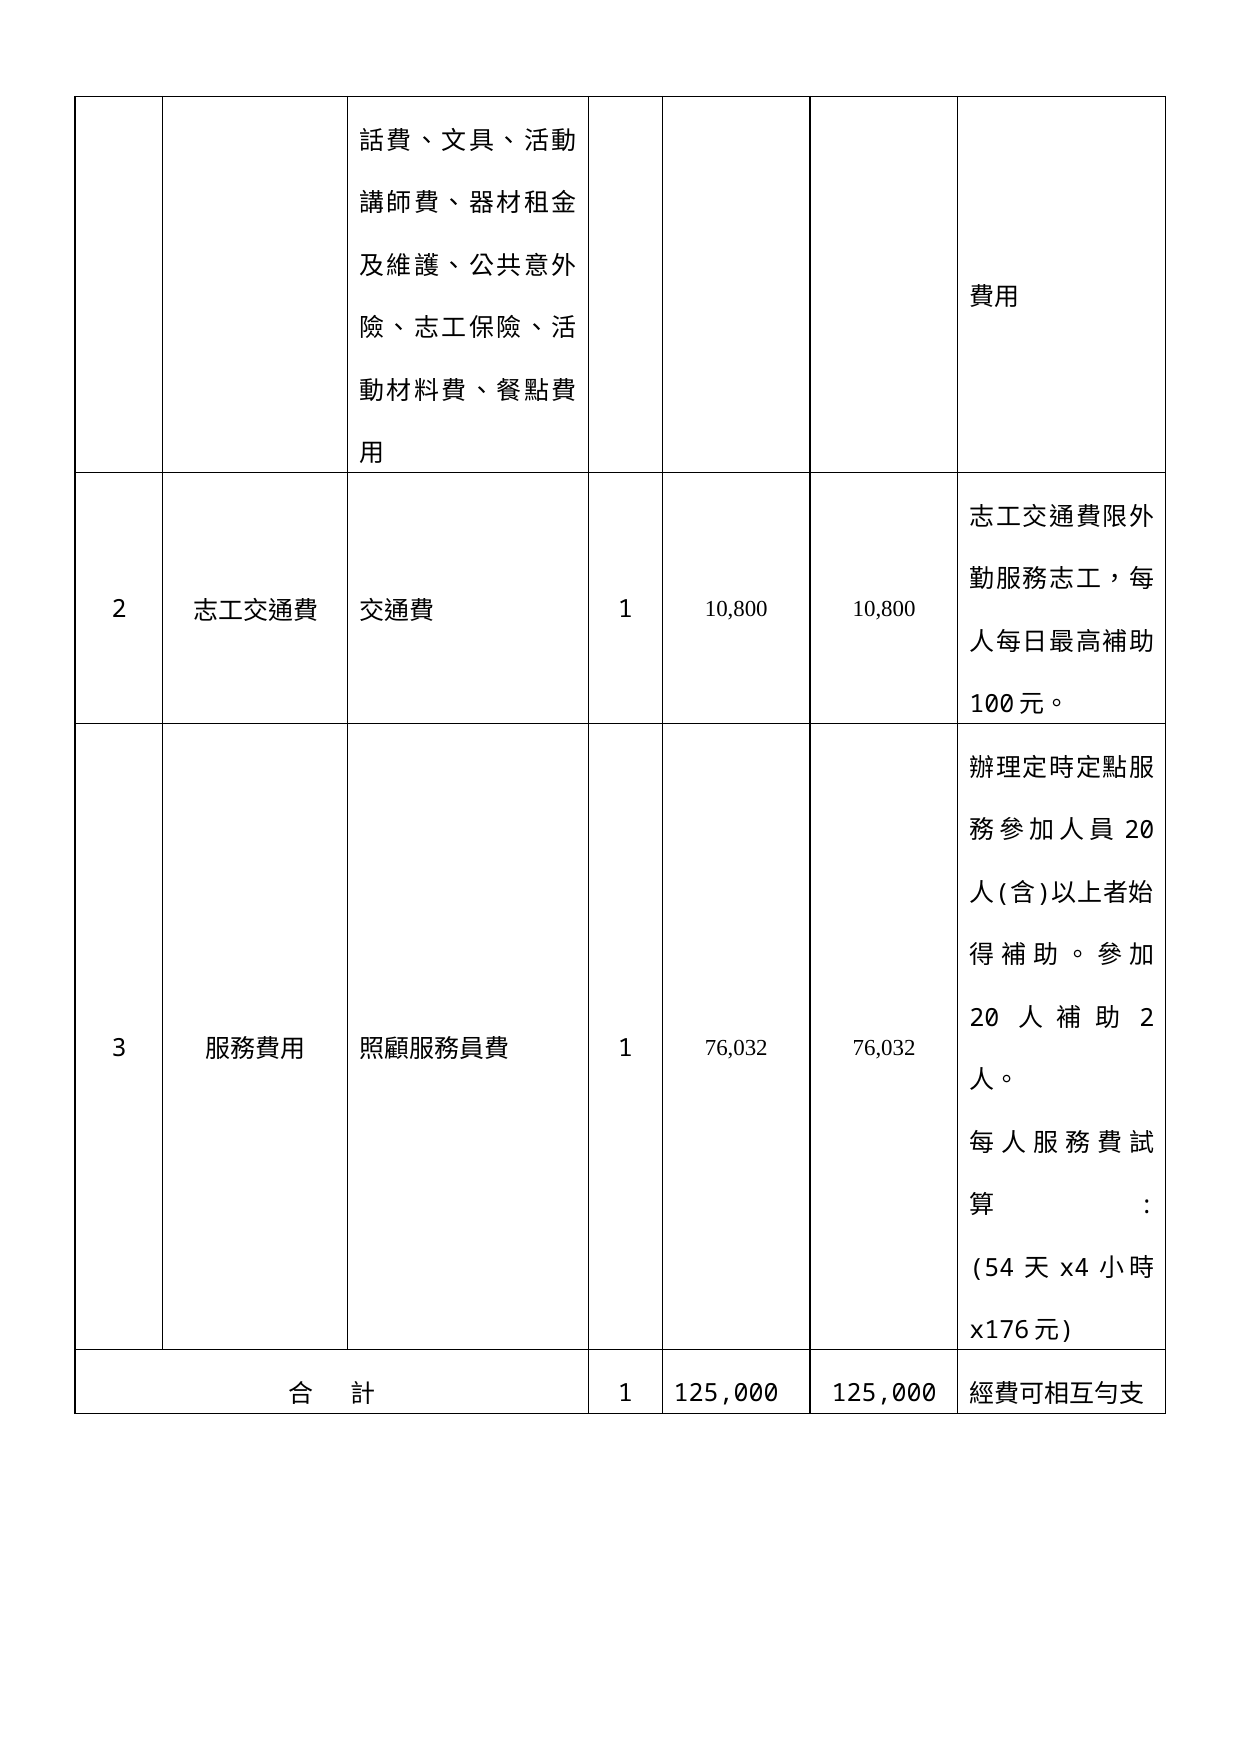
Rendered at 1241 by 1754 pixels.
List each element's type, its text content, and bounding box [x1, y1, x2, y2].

table_cell 125,000 [811, 1350, 957, 1412]
table_cell 10,800 [663, 473, 809, 723]
table_cell 1 [589, 473, 662, 723]
table_cell 志工交通費 [163, 473, 347, 723]
table_cell [163, 97, 347, 472]
table_cell 照顧服務員費 [348, 724, 588, 1349]
table_cell 3 [76, 724, 162, 1349]
table_cell 125,000 [663, 1350, 809, 1412]
table_cell 76,032 [811, 724, 957, 1349]
table_cell 交通費 [348, 473, 588, 723]
table_cell 服務費用 [163, 724, 347, 1349]
table_cell 10,800 [811, 473, 957, 723]
table_cell 費用 [958, 97, 1165, 472]
table_cell [589, 97, 662, 472]
table_cell [663, 97, 809, 472]
table_cell 1 [589, 1350, 662, 1412]
table_cell 合 計 [76, 1350, 588, 1412]
table_cell 志工交通費限外勤服務志工，每人每日最高補助100元。 [958, 473, 1165, 723]
table_cell 話費、文具、活動講師費、器材租金及維護、公共意外險、志工保險、活動材料費、餐點費用 [348, 97, 588, 472]
table_cell [76, 97, 162, 472]
table_cell [811, 97, 957, 472]
table_cell 經費可相互勻支 [958, 1350, 1165, 1412]
table_cell 76,032 [663, 724, 809, 1349]
table_cell 1 [589, 724, 662, 1349]
table_cell 辦理定時定點服務參加人員20人(含)以上者始得補助。參加20人補助2人。 每人服務費試算: (54天x4小時x176元) [958, 724, 1165, 1349]
table_cell 2 [76, 473, 162, 723]
